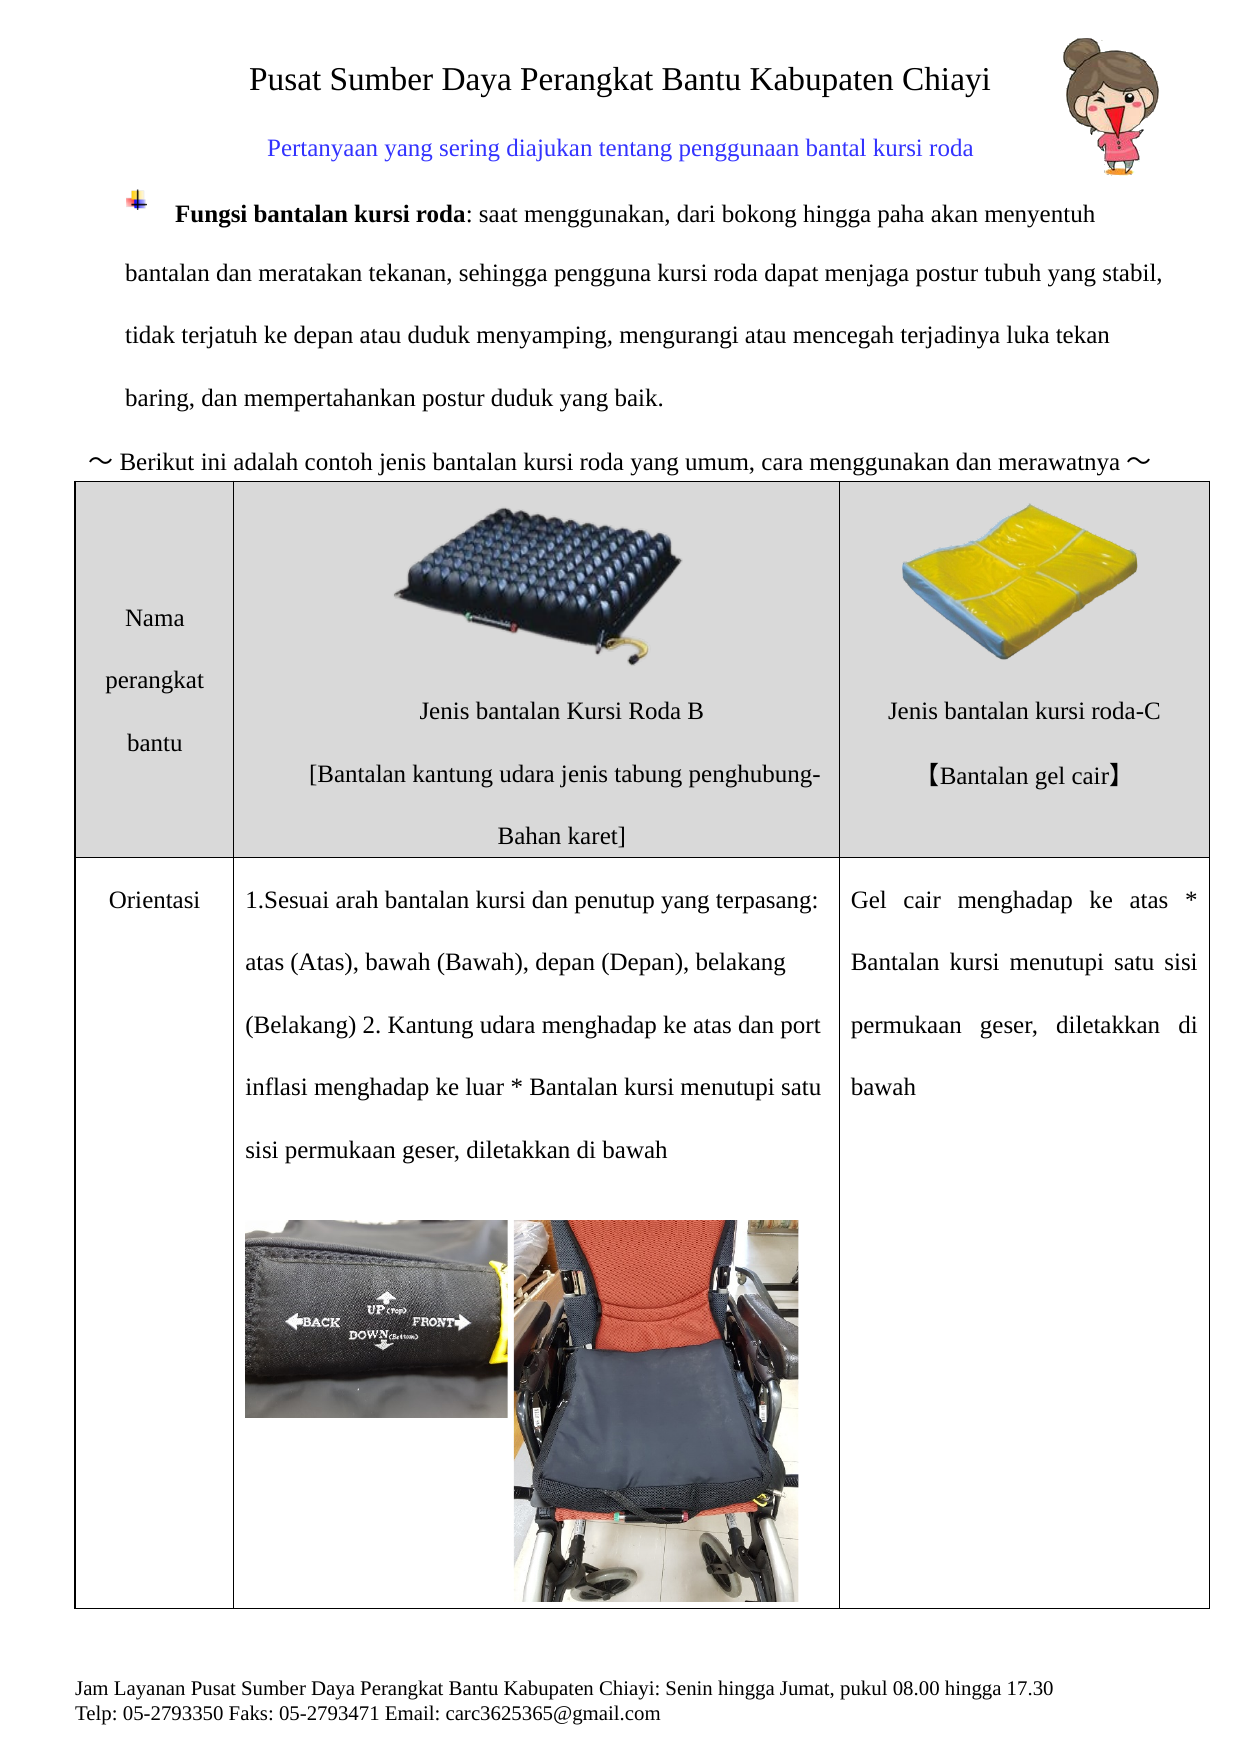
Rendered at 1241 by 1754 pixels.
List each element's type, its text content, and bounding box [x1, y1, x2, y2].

table_cell Orientasi [76, 858, 233, 1608]
text Pertanyaan yang sering diajukan tentang penggunaan bantal kursi roda [75, 106, 1109, 168]
table_header Jenis bantalan Kursi Roda B [Bantalan kantung udara jenis tabung penghubung-Bahan karet] [234, 482, 839, 857]
text ～ Berikut ini adalah contoh jenis bantalan kursi roda yang umum, cara menggunakan dan merawatnya ～ [75, 418, 1165, 481]
list Fungsi bantalan kursi roda: saat menggunakan, dari bokong hingga paha akan menyentuh bantalan dan meratakan tekanan, sehingga pengguna kursi roda dapat menjaga postur tubuh yang stabil, tidak terjatuh ke depan atau duduk menyamping, mengurangi atau mencegah terjadinya luka tekan baring, dan mempertahankan postur duduk yang baik. [125, 168, 1165, 418]
table_cell Gel cair menghadap ke atas * Bantalan kursi menutupi satu sisi permukaan geser, diletakkan di bawah [840, 858, 1209, 1608]
table_header Nama perangkat bantu [76, 482, 233, 857]
text [1132, 106, 1165, 168]
table_header Jenis bantalan kursi roda-C 【Bantalan gel cair】 [840, 482, 1209, 857]
table_cell 1.Sesuai arah bantalan kursi dan penutup yang terpasang: atas (Atas), bawah (Bawah), depan (Depan), belakang (Belakang) 2. Kantung udara menghadap ke atas dan port inflasi menghadap ke luar * Bantalan kursi menutupi satu sisi permukaan geser, diletakkan di bawah [234, 858, 839, 1608]
